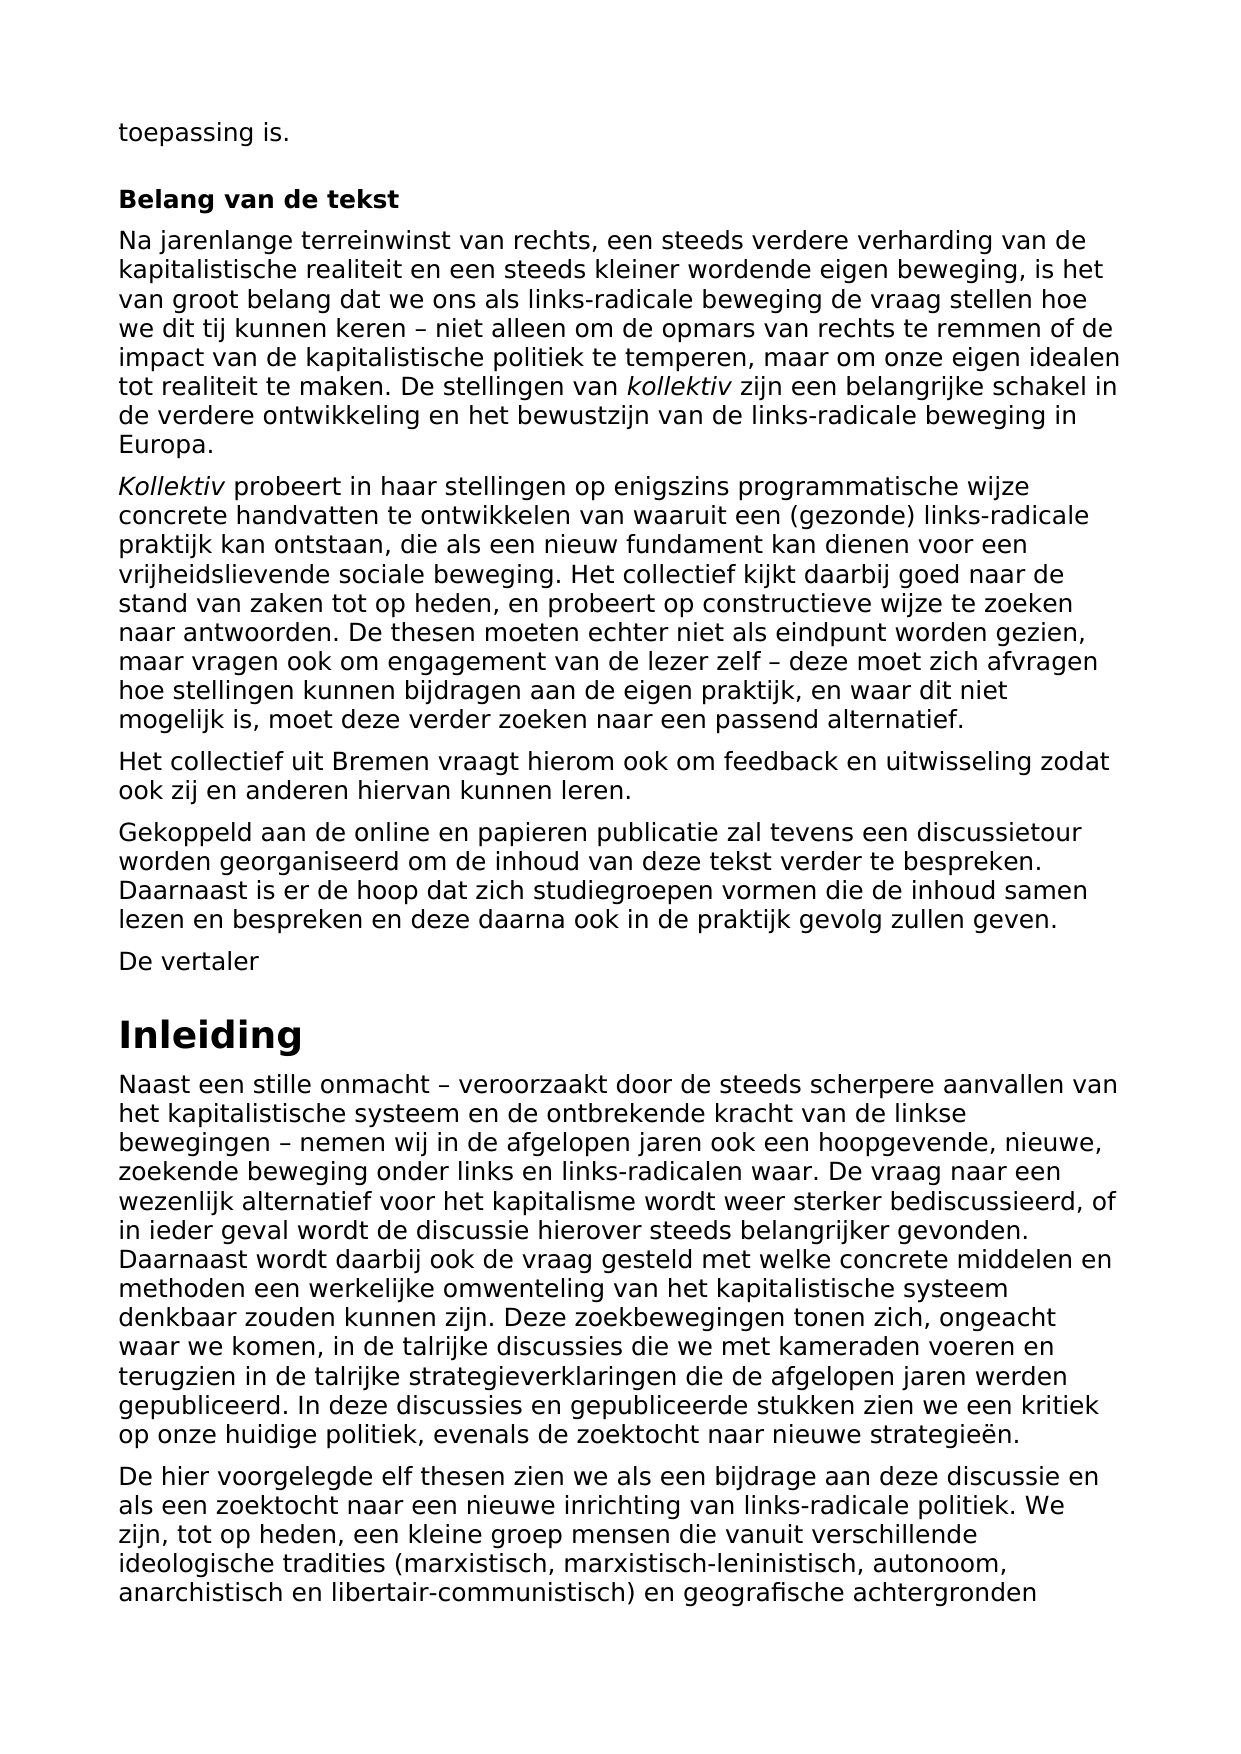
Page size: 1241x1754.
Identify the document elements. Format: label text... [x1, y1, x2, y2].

text Naast een stille onmacht – veroorzaakt door de steeds scherpere aanvallen van het kapitalistische systeem en de ontbrekende kracht van de linkse bewegingen – nemen wij in de afgelopen jaren ook een hoopgevende, nieuwe, zoekende beweging onder links en links-radicalen waar. De vraag naar een wezenlijk alternatief voor het kapitalisme wordt weer sterker bediscussieerd, of in ieder geval wordt de discussie hierover steeds belangrijker gevonden. Daarnaast wordt daarbij ook de vraag gesteld met welke concrete middelen en methoden een werkelijke omwenteling van het kapitalistische systeem denkbaar zouden kunnen zijn. Deze zoekbewegingen tonen zich, ongeacht waar we komen, in de talrijke discussies die we met kameraden voeren en terugzien in de talrijke strategieverklaringen die de afgelopen jaren werden gepubliceerd. In deze discussies en gepubliceerde stukken zien we een kritiek op onze huidige politiek, evenals de zoektocht naar nieuwe strategieën. [118, 1070, 1122, 1449]
text Gekoppeld aan de online en papieren publicatie zal tevens een discussietour worden georganiseerd om de inhoud van deze tekst verder te bespreken. Daarnaast is er de hoop dat zich studiegroepen vormen die de inhoud samen lezen en bespreken en deze daarna ook in de praktijk gevolg zullen geven. [118, 818, 1122, 935]
subtitle Belang van de tekst [118, 185, 1122, 214]
text Het collectief uit Bremen vraagt hierom ook om feedback en uitwisseling zodat ook zij en anderen hiervan kunnen leren. [118, 747, 1122, 806]
subtitle Inleiding [118, 1014, 1122, 1058]
text toepassing is. [118, 118, 1122, 147]
text De hier voorgelegde elf thesen zien we als een bijdrage aan deze discussie en als een zoektocht naar een nieuwe inrichting van links-radicale politiek. We zijn, tot op heden, een kleine groep mensen die vanuit verschillende ideologische tradities (marxistisch, marxistisch-leninistisch, autonoom, anarchistisch en libertair-communistisch) en geografische achtergronden [118, 1462, 1122, 1608]
text Kollektiv probeert in haar stellingen op enigszins programmatische wijze concrete handvatten te ontwikkelen van waaruit een (gezonde) links-radicale praktijk kan ontstaan, die als een nieuw fundament kan dienen voor een vrijheidslievende sociale beweging. Het collectief kijkt daarbij goed naar de stand van zaken tot op heden, en probeert op constructieve wijze te zoeken naar antwoorden. De thesen moeten echter niet als eindpunt worden gezien, maar vragen ook om engagement van de lezer zelf – deze moet zich afvragen hoe stellingen kunnen bijdragen aan de eigen praktijk, en waar dit niet mogelijk is, moet deze verder zoeken naar een passend alternatief. [118, 472, 1122, 735]
text Na jarenlange terreinwinst van rechts, een steeds verdere verharding van de kapitalistische realiteit en een steeds kleiner wordende eigen beweging, is het van groot belang dat we ons als links-radicale beweging de vraag stellen hoe we dit tij kunnen keren – niet alleen om de opmars van rechts te remmen of de impact van de kapitalistische politiek te temperen, maar om onze eigen idealen tot realiteit te maken. De stellingen van kollektiv zijn een belangrijke schakel in de verdere ontwikkeling en het bewustzijn van de links-radicale beweging in Europa. [118, 226, 1122, 460]
text De vertaler [118, 947, 1122, 976]
